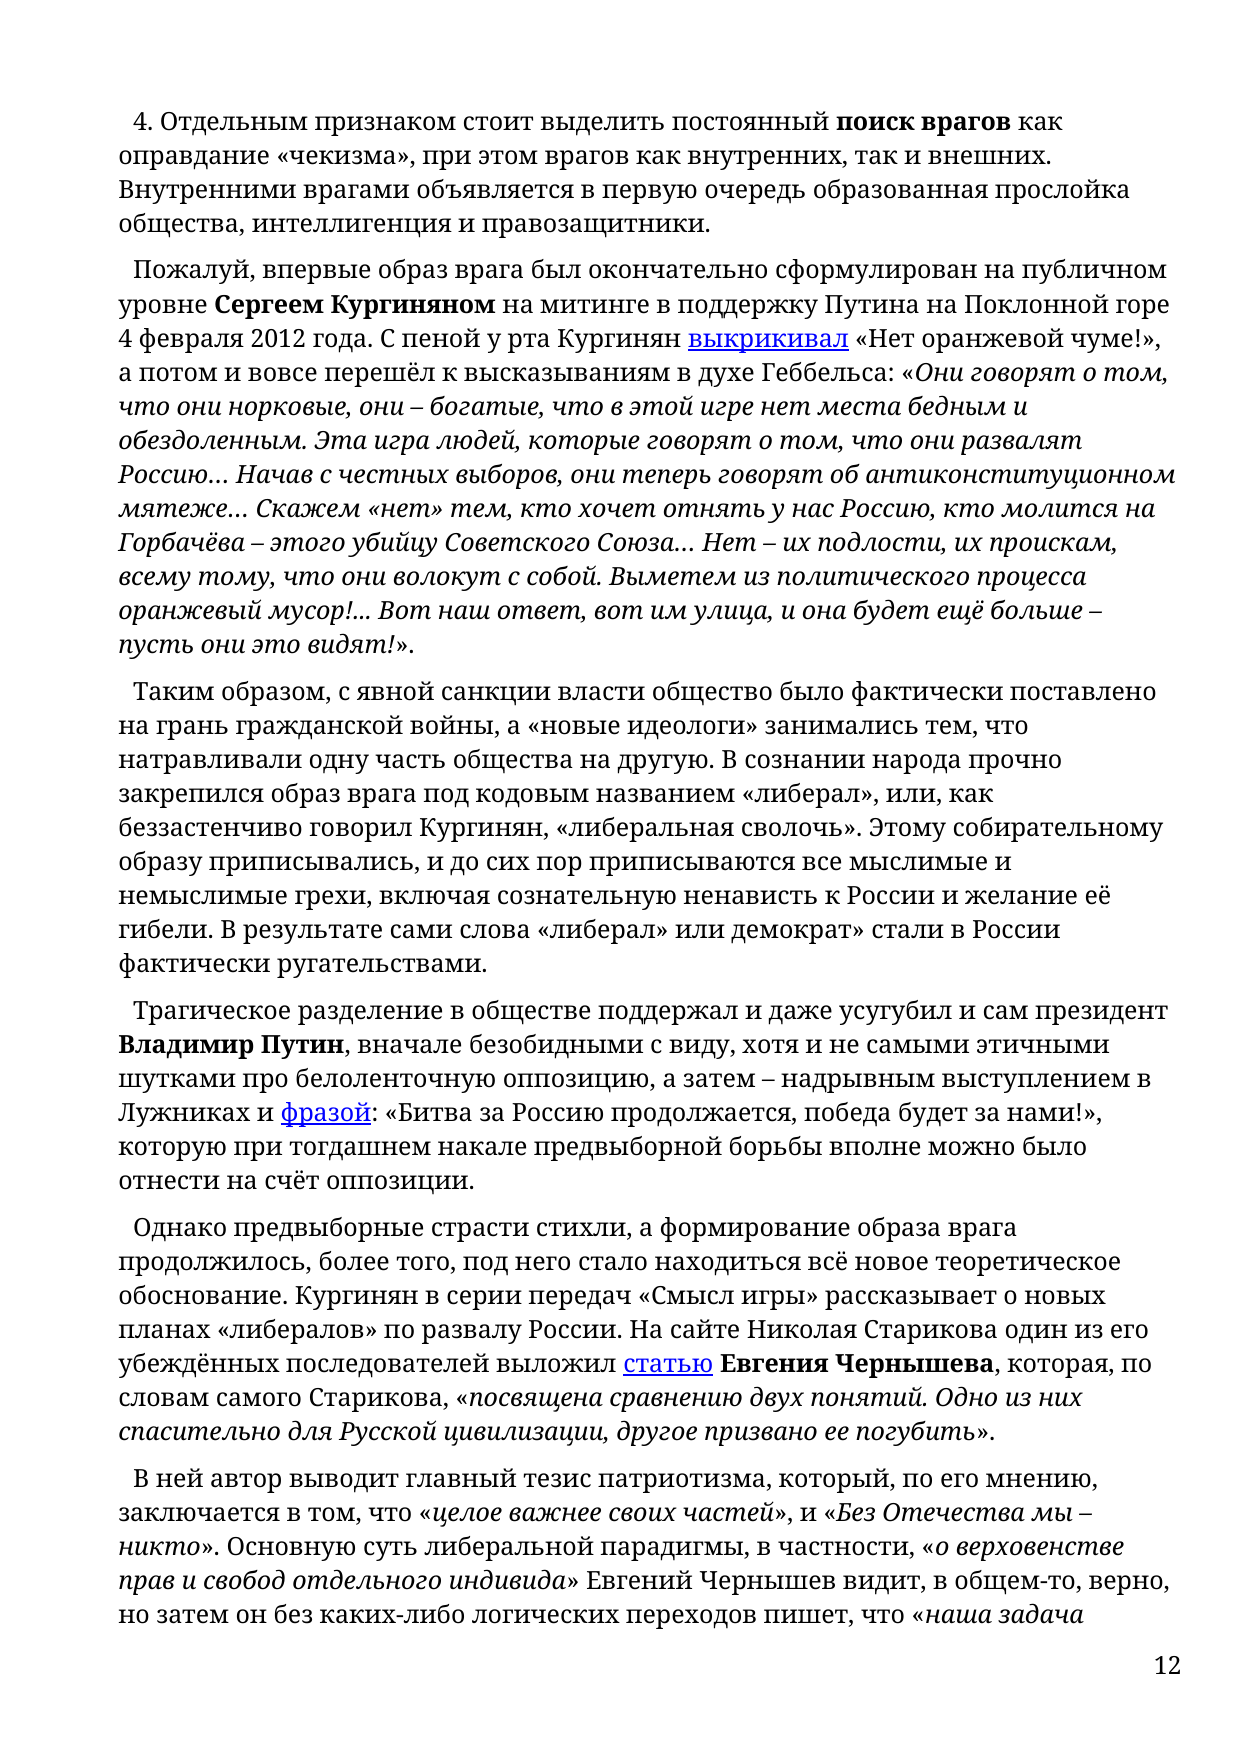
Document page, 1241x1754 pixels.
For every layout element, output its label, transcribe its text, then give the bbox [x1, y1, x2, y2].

text Пожалуй, впервые образ врага был окончательно сформулирован на публичном уровне Сергеем Кургиняном на митинге в поддержку Путина на Поклонной горе 4 февраля 2012 года. С пеной у рта Кургинян выкрикивал «Нет оранжевой чуме!», а потом и вовсе перешёл к высказываниям в духе Геббельса: «Они говорят о том, что они норковые, они – богатые, что в этой игре нет места бедным и обездоленным. Эта игра людей, которые говорят о том, что они развалят Россию… Начав с честных выборов, они теперь говорят об антиконституционном мятеже… Скажем «нет» тем, кто хочет отнять у нас Россию, кто молится на Горбачёва – этого убийцу Советского Союза… Нет – их подлости, их проискам, всему тому, что они волокут с собой. Выметем из политического процесса оранжевый мусор!... Вот наш ответ, вот им улица, и она будет ещё больше – пусть они это видят!». [118, 252, 1181, 661]
text Таким образом, с явной санкции власти общество было фактически поставлено на грань гражданской войны, а «новые идеологи» занимались тем, что натравливали одну часть общества на другую. В сознании народа прочно закрепился образ врага под кодовым названием «либерал», или, как беззастенчиво говорил Кургинян, «либеральная сволочь». Этому собирательному образу приписывались, и до сих пор приписываются все мыслимые и немыслимые грехи, включая сознательную ненависть к России и желание её гибели. В результате сами слова «либерал» или демократ» стали в России фактически ругательствами. [118, 673, 1181, 980]
text 4. Отдельным признаком стоит выделить постоянный поиск врагов как оправдание «чекизма», при этом врагов как внутренних, так и внешних. Внутренними врагами объявляется в первую очередь образованная прослойка общества, интеллигенция и правозащитники. [118, 103, 1181, 240]
text Однако предвыборные страсти стихли, а формирование образа врага продолжилось, более того, под него стало находиться всё новое теоретическое обоснование. Кургинян в серии передач «Смысл игры» рассказывает о новых планах «либералов» по развалу России. На сайте Николая Старикова один из его убеждённых последователей выложил статью Евгения Чернышева, которая, по словам самого Старикова, «посвящена сравнению двух понятий. Одно из них спасительно для Русской цивилизации, другое призвано ее погубить». [118, 1209, 1181, 1448]
text В ней автор выводит главный тезис патриотизма, который, по его мнению, заключается в том, что «целое важнее своих частей», и «Без Отечества мы – никто». Основную суть либеральной парадигмы, в частности, «о верховенстве прав и свобод отдельного индивида» Евгений Чернышев видит, в общем-то, верно, но затем он без каких-либо логических переходов пишет, что «наша задача [118, 1460, 1181, 1631]
text Трагическое разделение в обществе поддержал и даже усугубил и сам президент Владимир Путин, вначале безобидными с виду, хотя и не самыми этичными шутками про белоленточную оппозицию, а затем – надрывным выступлением в Лужниках и фразой: «Битва за Россию продолжается, победа будет за нами!», которую при тогдашнем накале предвыборной борьбы вполне можно было отнести на счёт оппозиции. [118, 992, 1181, 1197]
